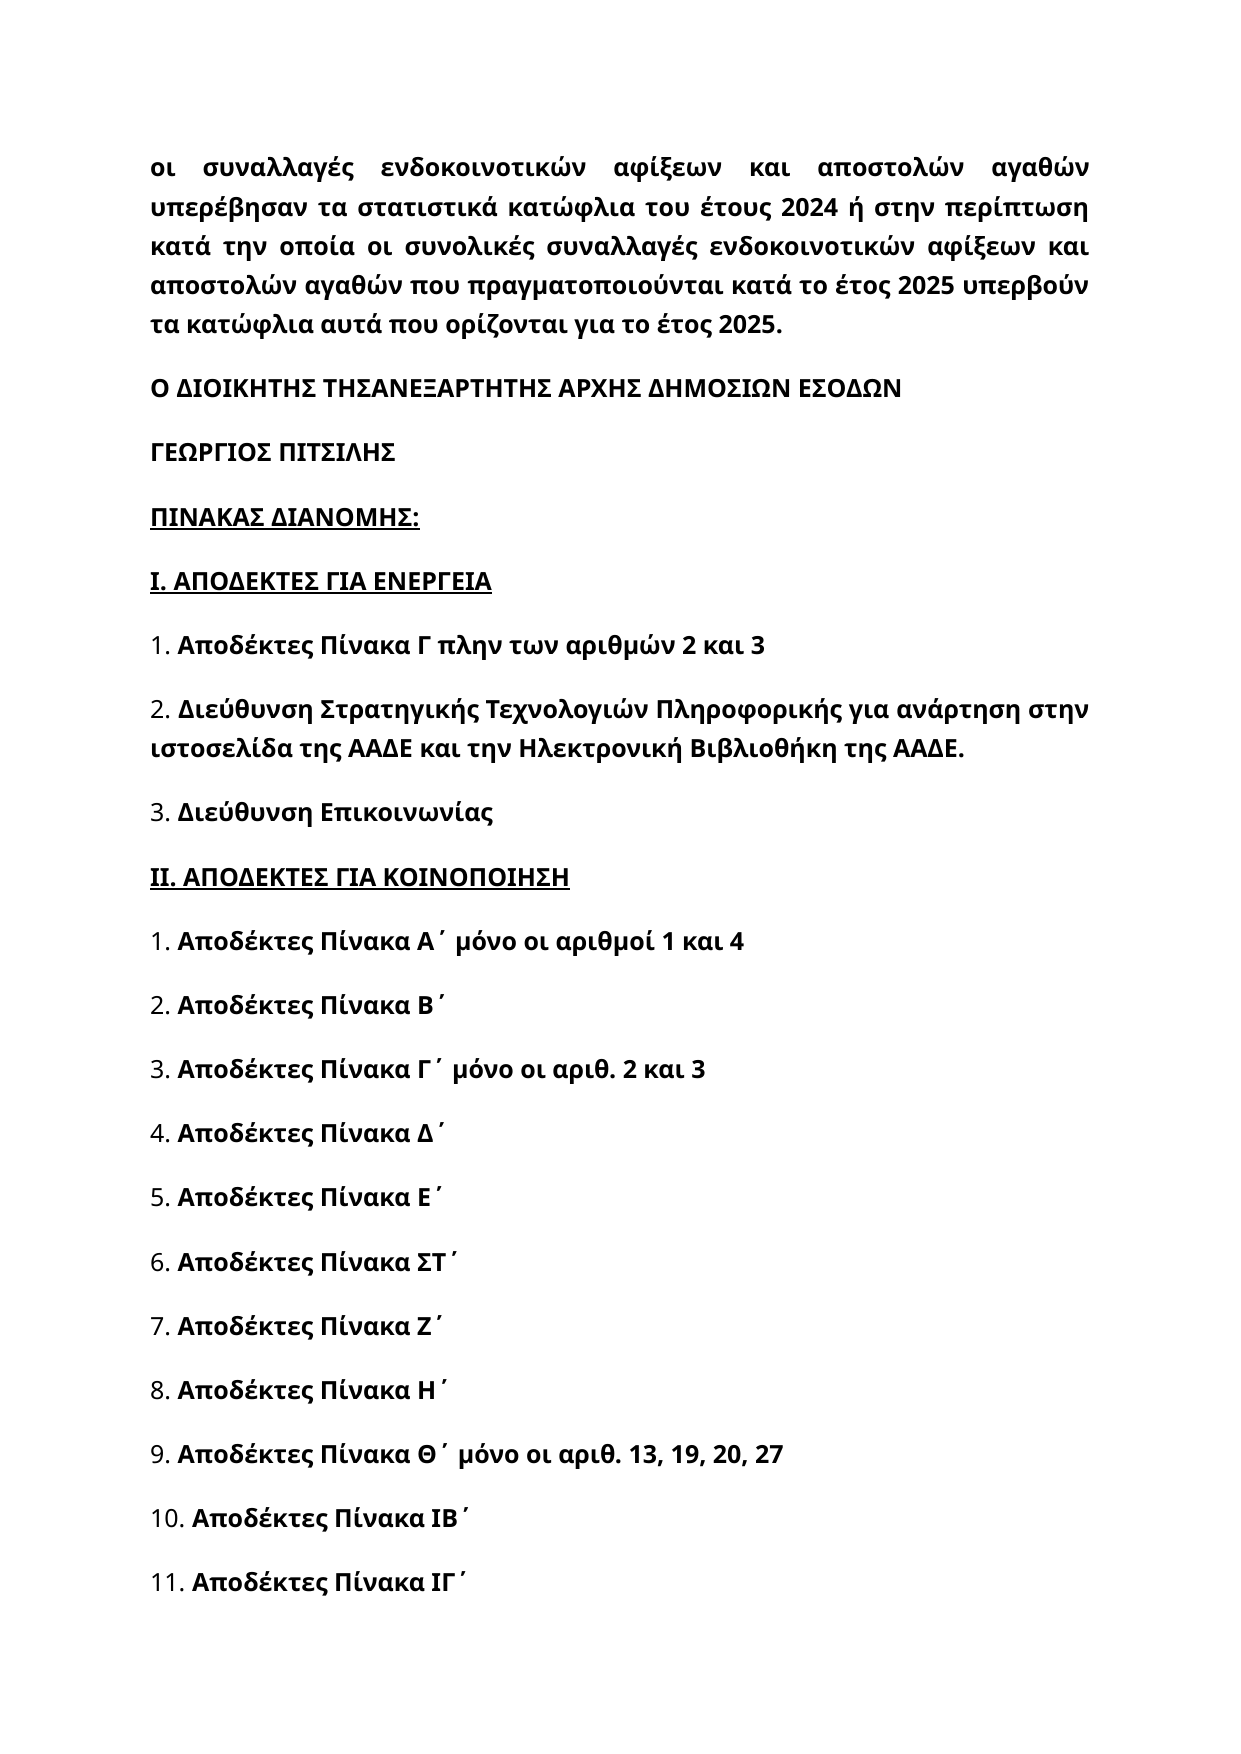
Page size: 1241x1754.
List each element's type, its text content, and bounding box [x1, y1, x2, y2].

text 11. Αποδέκτες Πίνακα ΙΓ΄ [150, 1565, 1090, 1599]
text 3. Αποδέκτες Πίνακα Γ΄ μόνο οι αριθ. 2 και 3 [150, 1052, 1090, 1086]
text 1. Αποδέκτες Πίνακα Α΄ μόνο οι αριθμοί 1 και 4 [150, 923, 1090, 957]
text 2. Αποδέκτες Πίνακα Β΄ [150, 987, 1090, 1022]
text οι συναλλαγές ενδοκοινοτικών αφίξεων και αποστολών αγαθών υπερέβησαν τα στατιστικά κατώφλια του έτους 2024 ή στην περίπτωση κατά την οποία οι συνολικές συναλλαγές ενδοκοινοτικών αφίξεων και αποστολών αγαθών που πραγματοποιούνται κατά το έτος 2025 υπερβούν τα κατώφλια αυτά που ορίζονται για το έτος 2025. [150, 150, 1090, 341]
text ΙΙ. ΑΠΟΔΕΚΤΕΣ ΓΙΑ ΚΟΙΝΟΠΟΙΗΣΗ [150, 859, 1090, 893]
text 7. Αποδέκτες Πίνακα Ζ΄ [150, 1308, 1090, 1342]
text Ι. ΑΠΟΔΕΚΤΕΣ ΓΙΑ ΕΝΕΡΓΕΙΑ [150, 563, 1090, 597]
text 5. Αποδέκτες Πίνακα Ε΄ [150, 1180, 1090, 1214]
text 8. Αποδέκτες Πίνακα Η΄ [150, 1372, 1090, 1407]
text 6. Αποδέκτες Πίνακα ΣΤ΄ [150, 1244, 1090, 1278]
text 9. Αποδέκτες Πίνακα Θ΄ μόνο οι αριθ. 13, 19, 20, 27 [150, 1437, 1090, 1471]
text 1. Αποδέκτες Πίνακα Γ πλην των αριθμών 2 και 3 [150, 627, 1090, 662]
text 10. Αποδέκτες Πίνακα ΙΒ΄ [150, 1501, 1090, 1535]
text 4. Αποδέκτες Πίνακα Δ΄ [150, 1116, 1090, 1150]
text Ο ΔΙΟΙΚΗΤΗΣ ΤΗΣΑΝΕΞΑΡΤΗΤΗΣ ΑΡΧΗΣ ΔΗΜΟΣΙΩΝ ΕΣΟΔΩΝ [150, 371, 1090, 405]
text ΠΙΝΑΚΑΣ ΔΙΑΝΟΜΗΣ: [150, 499, 1090, 533]
text 2. Διεύθυνση Στρατηγικής Τεχνολογιών Πληροφορικής για ανάρτηση στην ιστοσελίδα της ΑΑΔΕ και την Ηλεκτρονική Βιβλιοθήκη της ΑΑΔΕ. [150, 692, 1090, 765]
text 3. Διεύθυνση Επικοινωνίας [150, 795, 1090, 829]
text ΓΕΩΡΓΙΟΣ ΠΙΤΣΙΛΗΣ [150, 435, 1090, 469]
